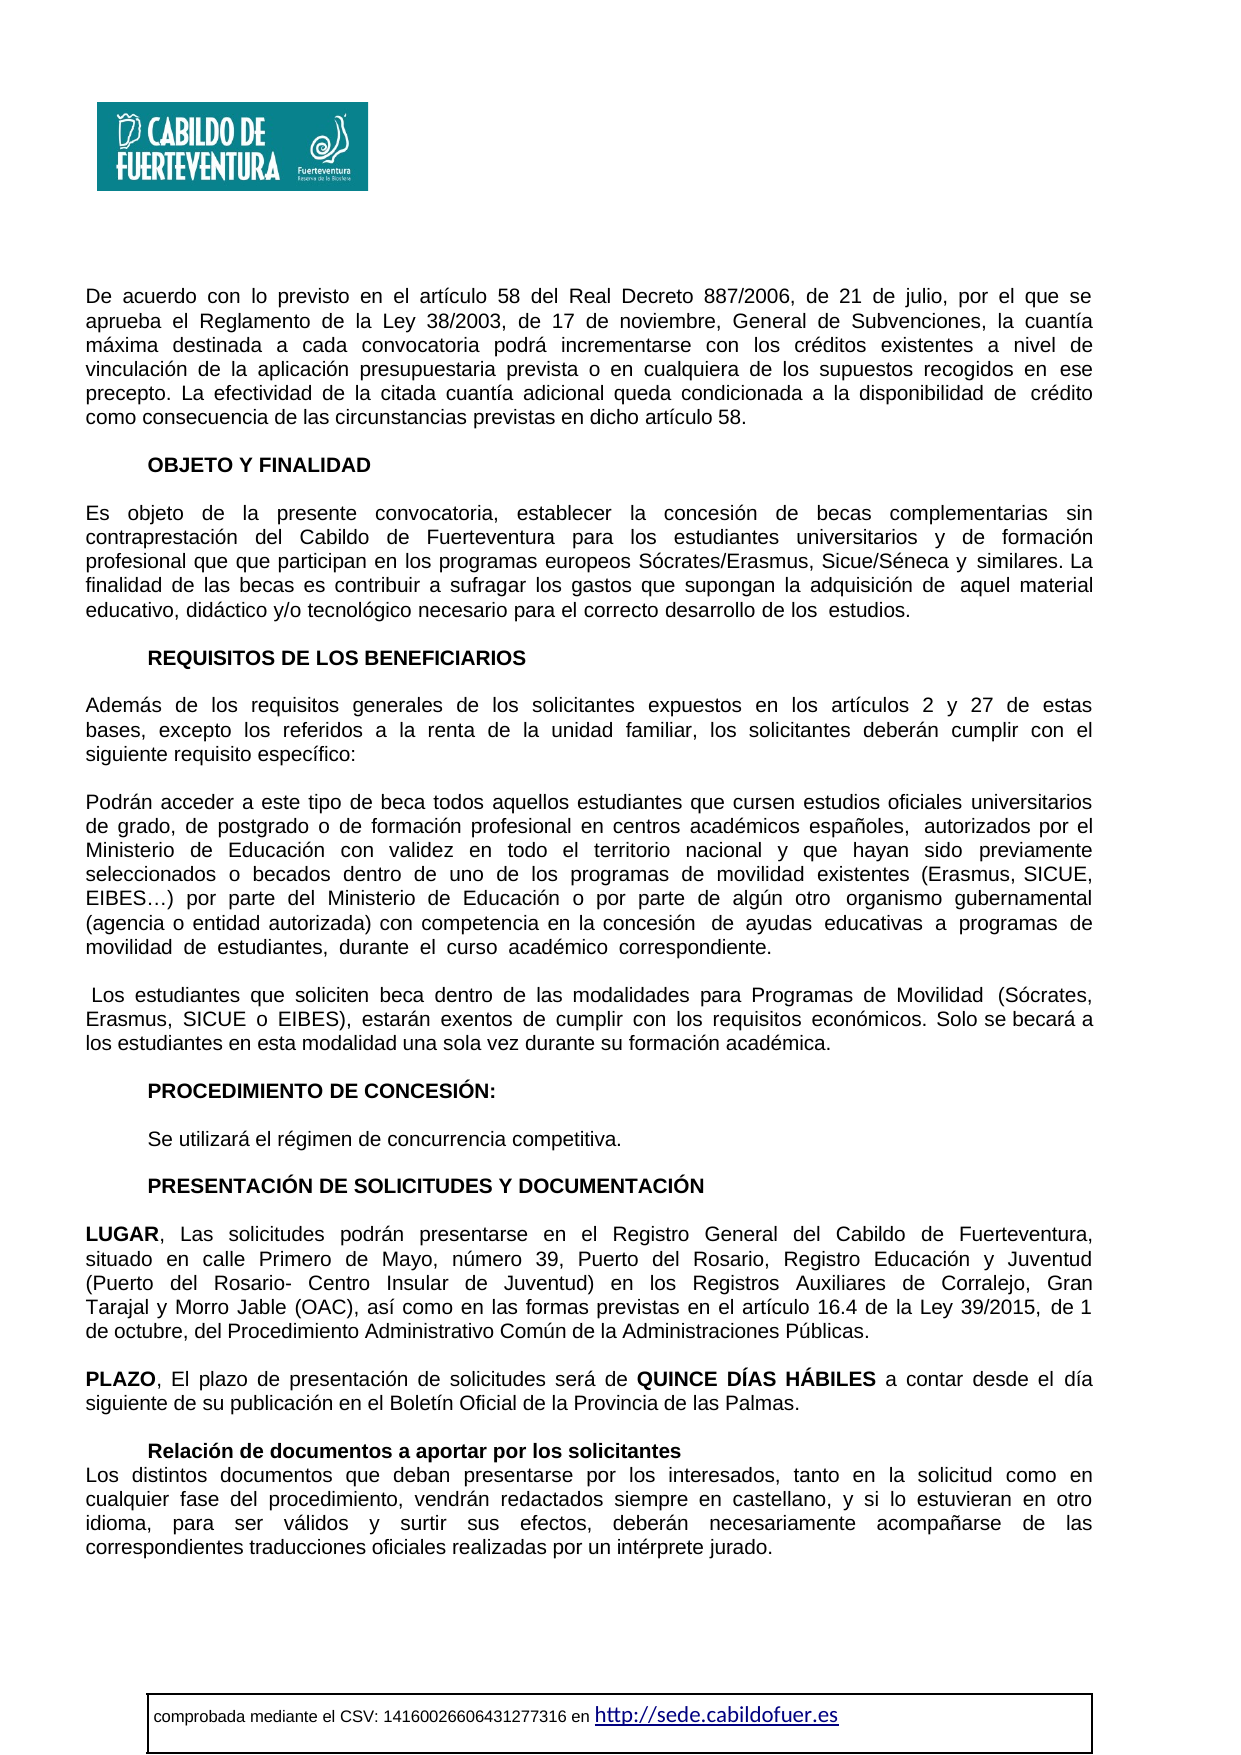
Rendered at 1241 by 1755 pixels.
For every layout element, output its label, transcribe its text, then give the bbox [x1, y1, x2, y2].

text Además de los requisitos generales de los solicitantes expuestos en los artículos 2 y 27 de estas bases, excepto los referidos a la renta de la unidad familiar, los solicitantes deberán cumplir con el siguiente requisito específico: [85, 693, 1093, 766]
text Los estudiantes que soliciten beca dentro de las modalidades para Programas de Movilidad (Sócrates, Erasmus, SICUE o EIBES), estarán exentos de cumplir con los requisitos económicos. Solo se becará a los estudiantes en esta modalidad una sola vez durante su formación académica. [85, 983, 1093, 1055]
text Podrán acceder a este tipo de beca todos aquellos estudiantes que cursen estudios oficiales universitarios de grado, de postgrado o de formación profesional en centros académicos españoles, autorizados por el Ministerio de Educación con validez en todo el territorio nacional y que hayan sido previamente seleccionados o becados dentro de uno de los programas de movilidad existentes (Erasmus, SICUE, EIBES…) por parte del Ministerio de Educación o por parte de algún otro organismo gubernamental (agencia o entidad autorizada) con competencia en la concesión de ayudas educativas a programas de movilidad de estudiantes, durante el curso académico correspondiente. [85, 789, 1093, 959]
text Se utilizará el régimen de concurrencia competitiva. [147, 1127, 1107, 1151]
text LUGAR, Las solicitudes podrán presentarse en el Registro General del Cabildo de Fuerteventura, situado en calle Primero de Mayo, número 39, Puerto del Rosario, Registro Educación y Juventud (Puerto del Rosario- Centro Insular de Juventud) en los Registros Auxiliares de Corralejo, Gran Tarajal y Morro Jable (OAC), así como en las formas previstas en el artículo 16.4 de la Ley 39/2015, de 1 de octubre, del Procedimiento Administrativo Común de la Administraciones Públicas. [85, 1222, 1093, 1343]
subtitle Relación de documentos a aportar por los solicitantes [147, 1439, 1107, 1463]
text PLAZO, El plazo de presentación de solicitudes será de QUINCE DÍAS HÁBILES a contar desde el día siguiente de su publicación en el Boletín Oficial de la Provincia de las Palmas. [85, 1367, 1093, 1415]
subtitle OBJETO Y FINALIDAD [147, 453, 1107, 477]
subtitle PROCEDIMIENTO DE CONCESIÓN: [147, 1079, 1107, 1103]
subtitle REQUISITOS DE LOS BENEFICIARIOS [147, 646, 1107, 669]
text De acuerdo con lo previsto en el artículo 58 del Real Decreto 887/2006, de 21 de julio, por el que se aprueba el Reglamento de la Ley 38/2003, de 17 de noviembre, General de Subvenciones, la cuantía máxima destinada a cada convocatoria podrá incrementarse con los créditos existentes a nivel de vinculación de la aplicación presupuestaria prevista o en cualquiera de los supuestos recogidos en ese precepto. La efectividad de la citada cuantía adicional queda condicionada a la disponibilidad de crédito como consecuencia de las circunstancias previstas en dicho artículo 58. [85, 284, 1093, 429]
text Es objeto de la presente convocatoria, establecer la concesión de becas complementarias sin contraprestación del Cabildo de Fuerteventura para los estudiantes universitarios y de formación profesional que que participan en los programas europeos Sócrates/Erasmus, Sicue/Séneca y similares. La finalidad de las becas es contribuir a sufragar los gastos que supongan la adquisición de aquel material educativo, didáctico y/o tecnológico necesario para el correcto desarrollo de los estudios. [85, 501, 1093, 622]
text Los distintos documentos que deban presentarse por los interesados, tanto en la solicitud como en cualquier fase del procedimiento, vendrán redactados siempre en castellano, y si lo estuvieran en otro idioma, para ser válidos y surtir sus efectos, deberán necesariamente acompañarse de las correspondientes traducciones oficiales realizadas por un intérprete jurado. [85, 1463, 1093, 1559]
subtitle PRESENTACIÓN DE SOLICITUDES Y DOCUMENTACIÓN [147, 1174, 1107, 1198]
